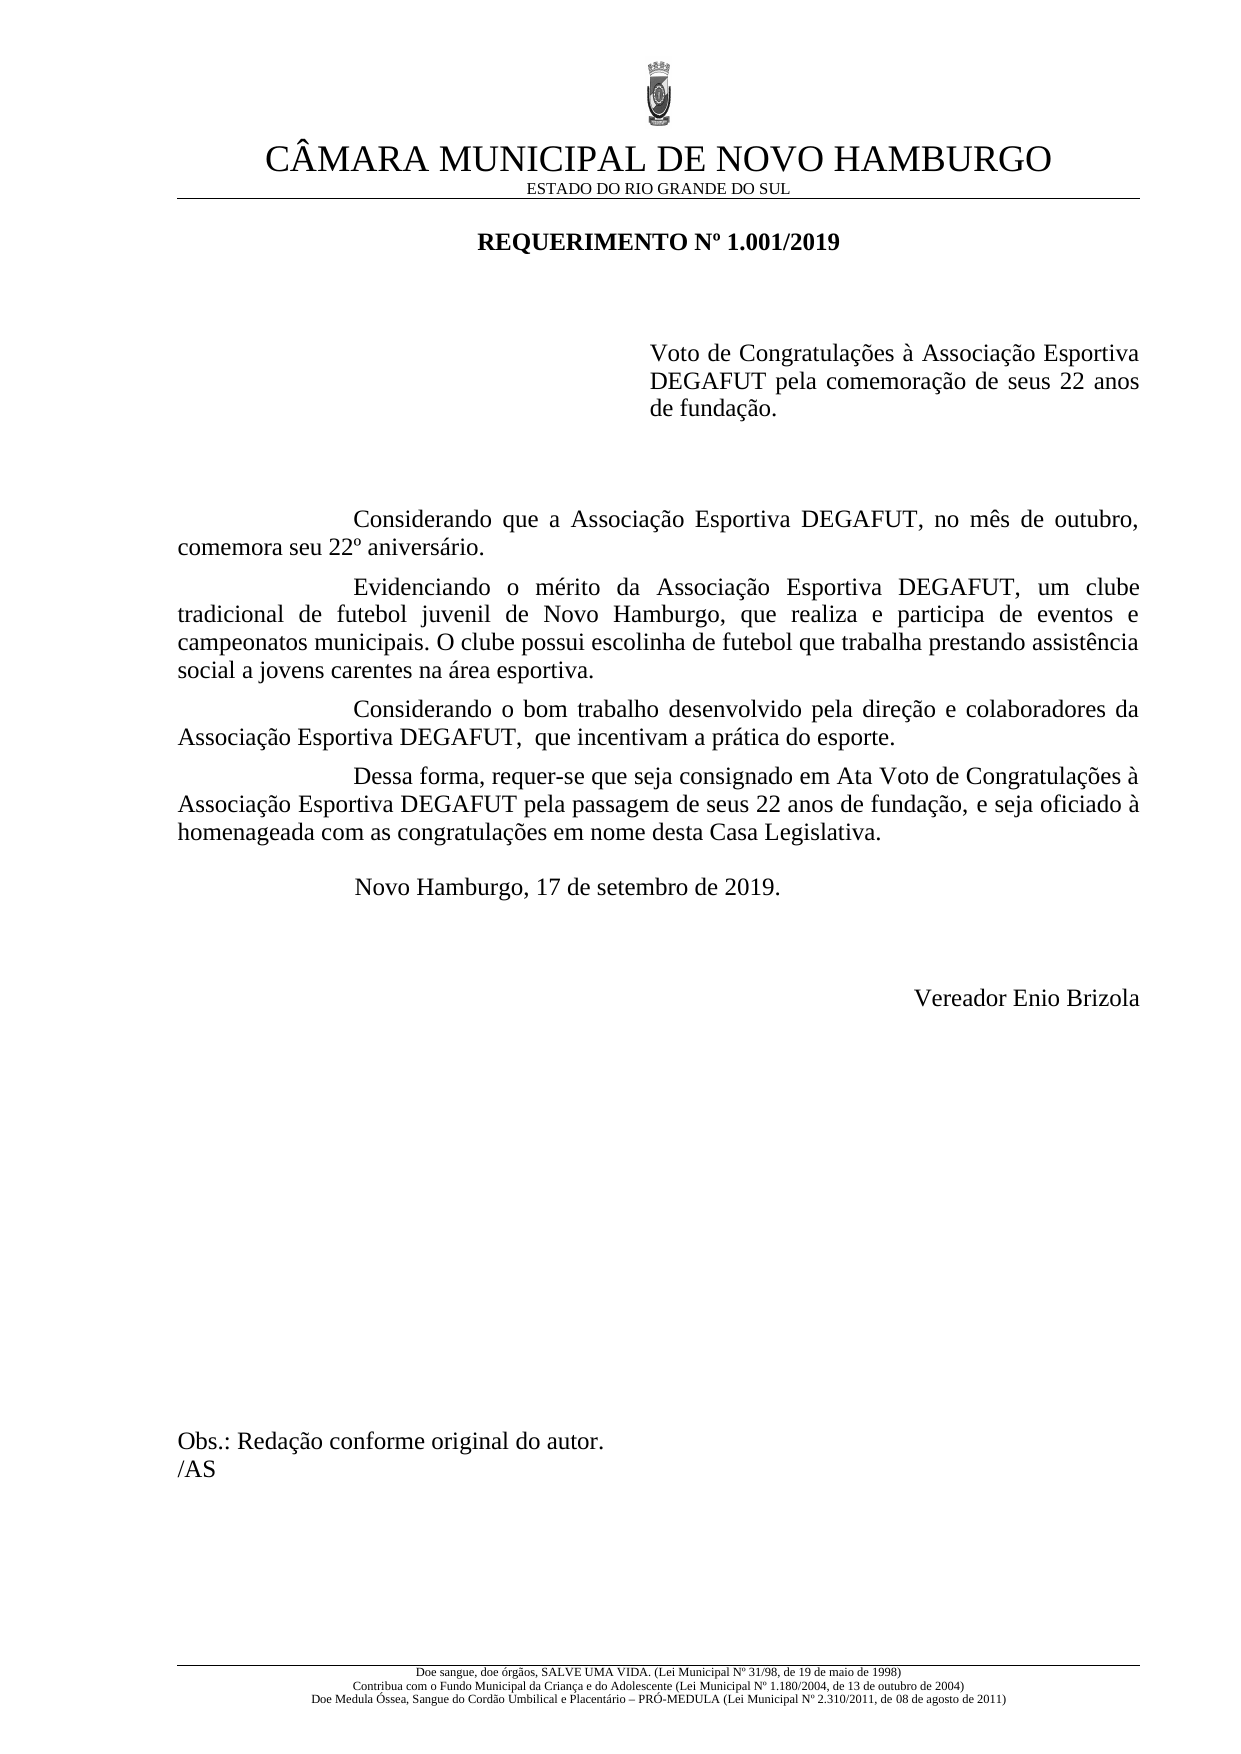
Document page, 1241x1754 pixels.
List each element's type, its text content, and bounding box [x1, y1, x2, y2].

text Considerando que a Associação Esportiva DEGAFUT, no mês de outubro, comemora seu 22º aniversário. [177, 505, 1140, 561]
text Considerando o bom trabalho desenvolvido pela direção e colaboradores da Associação Esportiva DEGAFUT, que incentivam a prática do esporte. [177, 695, 1140, 751]
text Vereador Enio Brizola [177, 984, 1140, 1012]
text /AS [177, 1455, 1140, 1483]
text Evidenciando o mérito da Associação Esportiva DEGAFUT, um clube tradicional de futebol juvenil de Novo Hamburgo, que realiza e participa de eventos e campeonatos municipais. O clube possui escolinha de futebol que trabalha prestando assistência social a jovens carentes na área esportiva. [177, 573, 1140, 683]
text Obs.: Redação conforme original do autor. [177, 1427, 1140, 1455]
text Novo Hamburgo, 17 de setembro de 2019. [177, 873, 1140, 901]
text REQUERIMENTO Nº 1.001/2019 [177, 228, 1140, 256]
text Voto de Congratulações à Associação Esportiva DEGAFUT pela comemoração de seus 22 anos de fundação. [649, 339, 1140, 422]
text Dessa forma, requer-se que seja consignado em Ata Voto de Congratulações à Associação Esportiva DEGAFUT pela passagem de seus 22 anos de fundação, e seja oficiado à homenageada com as congratulações em nome desta Casa Legislativa. [177, 762, 1140, 846]
